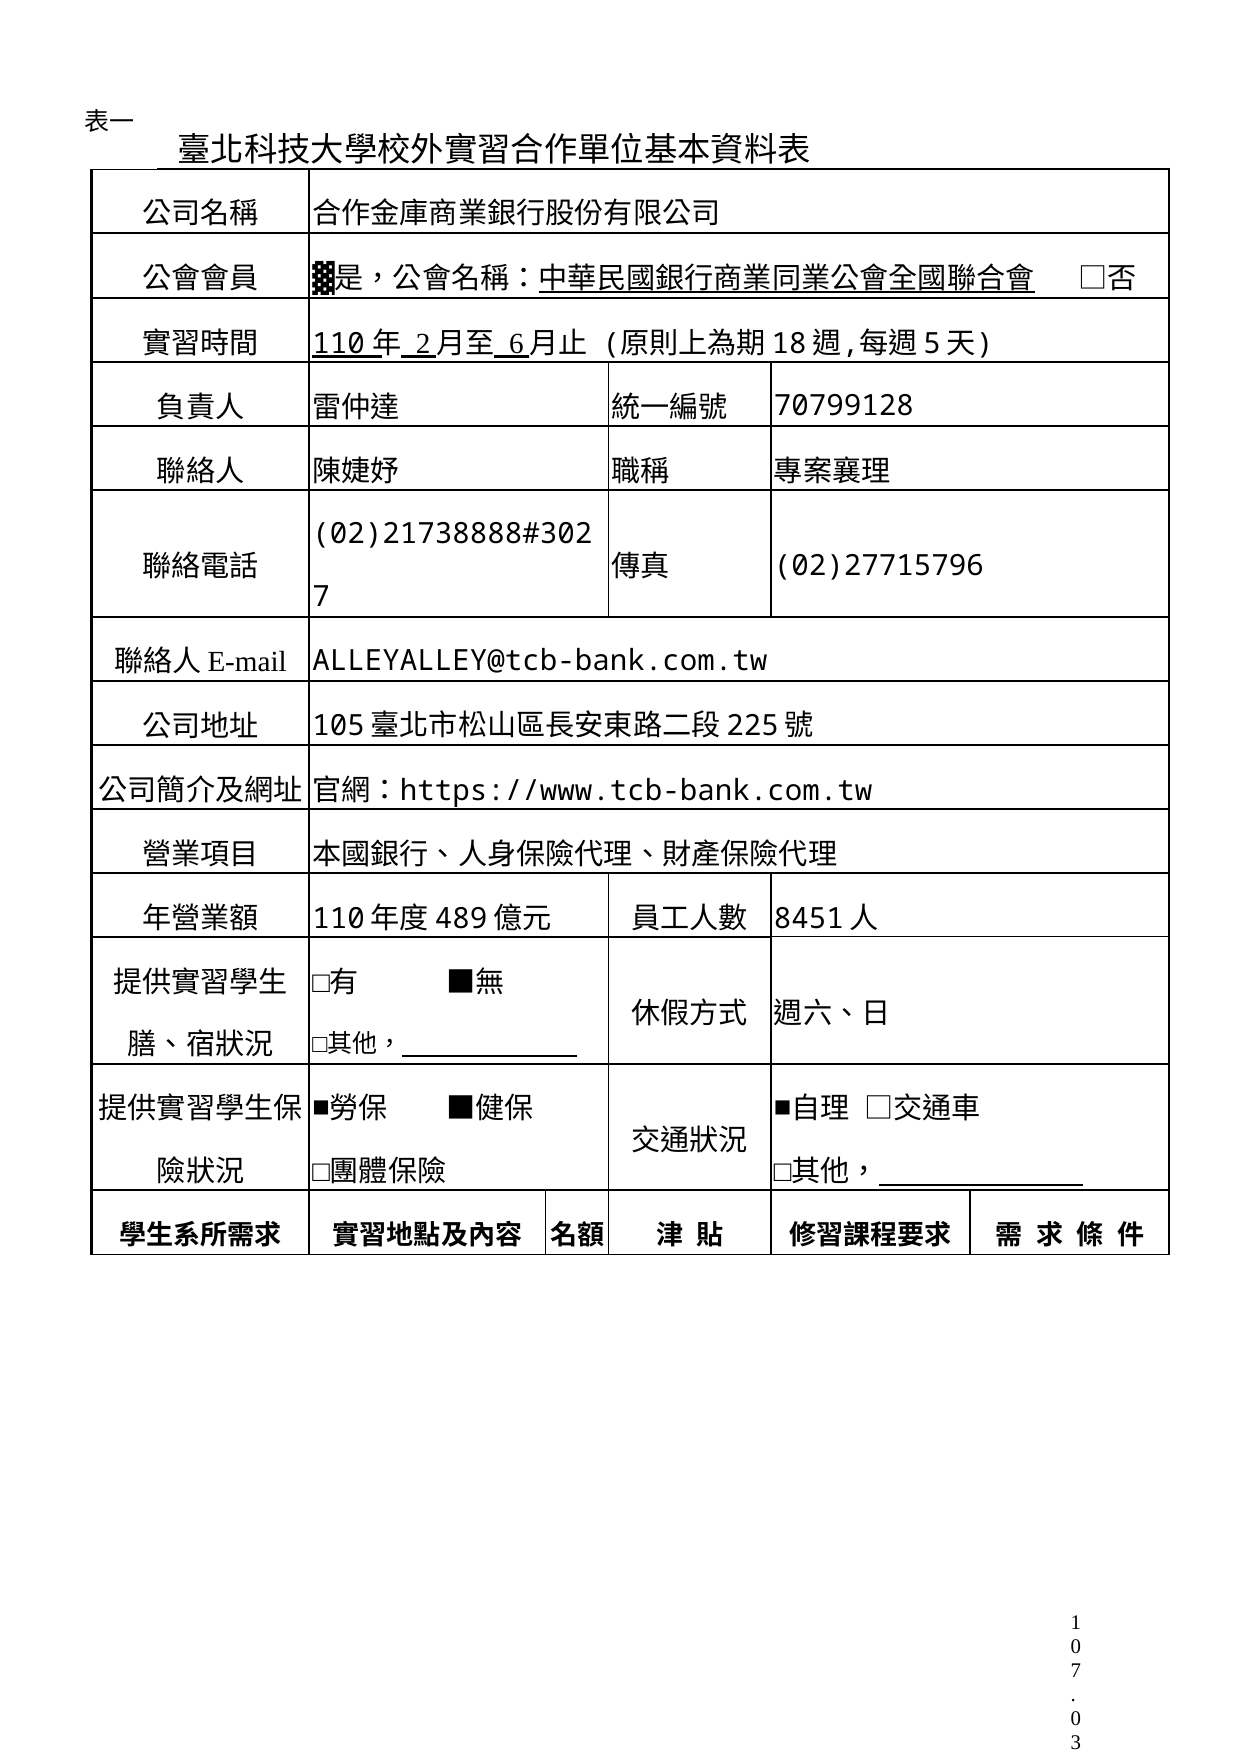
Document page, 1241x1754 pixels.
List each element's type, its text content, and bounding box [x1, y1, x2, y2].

table_cell 70799128 [772, 363, 1168, 425]
table_cell (02)27715796 [772, 491, 1168, 616]
table_cell 實習時間 [93, 299, 308, 361]
table_header 合作金庫商業銀行股份有限公司 [310, 170, 1168, 232]
table_cell 雷仲達 [310, 363, 608, 425]
table_cell 需 求 條 件 [971, 1191, 1168, 1253]
table_cell 員工人數 [609, 874, 770, 936]
table_cell 統一編號 [609, 363, 770, 425]
table_cell 名額 [546, 1191, 608, 1253]
table_cell 公會會員 [93, 234, 308, 297]
table_cell 週六、日 [772, 937, 1168, 1063]
table_cell 110年度489億元 [310, 874, 608, 936]
table_cell 提供實習學生保險狀況 [93, 1065, 308, 1189]
text 表一 [84, 102, 142, 138]
table_cell ■勞保 ■健保 □團體保險 [310, 1065, 608, 1189]
table_cell 職稱 [609, 427, 770, 489]
table_cell ALLEYALLEY@tcb-bank.com.tw [310, 618, 1168, 680]
table_cell □有 ■無 □其他， [310, 938, 608, 1063]
table_cell ▓是，公會名稱：中華民國銀行商業同業公會全國聯合會 □否 [310, 234, 1168, 297]
text 臺北科技大學校外實習合作單位基本資料表 [177, 105, 1152, 167]
table_cell 公司簡介及網址 [93, 746, 308, 808]
table_cell 營業項目 [93, 810, 308, 872]
table_cell 陳婕妤 [310, 427, 608, 489]
table_cell 提供實習學生 膳、宿狀況 [93, 938, 308, 1063]
table_cell 傳真 [609, 491, 770, 616]
table_cell 聯絡人E-mail [93, 618, 308, 680]
table_cell 105臺北市松山區長安東路二段225號 [310, 682, 1168, 744]
table_cell 年營業額 [93, 874, 308, 936]
table_cell 官網：https://www.tcb-bank.com.tw [310, 746, 1168, 808]
table_cell 津 貼 [609, 1191, 770, 1253]
table_cell 實習地點及內容 [310, 1191, 545, 1253]
table_cell ■自理 □交通車 □其他， [772, 1065, 1168, 1189]
table_cell 110 年 2月至 6月止 (原則上為期18週,每週5天) [310, 299, 1168, 361]
table_cell 負責人 [93, 363, 308, 425]
table_cell 休假方式 [609, 938, 770, 1063]
table_header 公司名稱 [93, 170, 308, 232]
table_cell 學生系所需求 [93, 1191, 308, 1253]
table_cell 交通狀況 [609, 1065, 770, 1189]
text [69, 94, 157, 169]
table_cell 本國銀行、人身保險代理、財產保險代理 [310, 810, 1168, 872]
table_cell (02)21738888#3027 [310, 491, 608, 616]
table_cell 聯絡人 [93, 427, 308, 489]
table_cell 8451人 [772, 874, 1168, 936]
table_cell 聯絡電話 [93, 491, 308, 616]
table_cell 公司地址 [93, 682, 308, 744]
table_cell 專案襄理 [772, 427, 1168, 489]
table_cell 修習課程要求 [772, 1191, 969, 1253]
